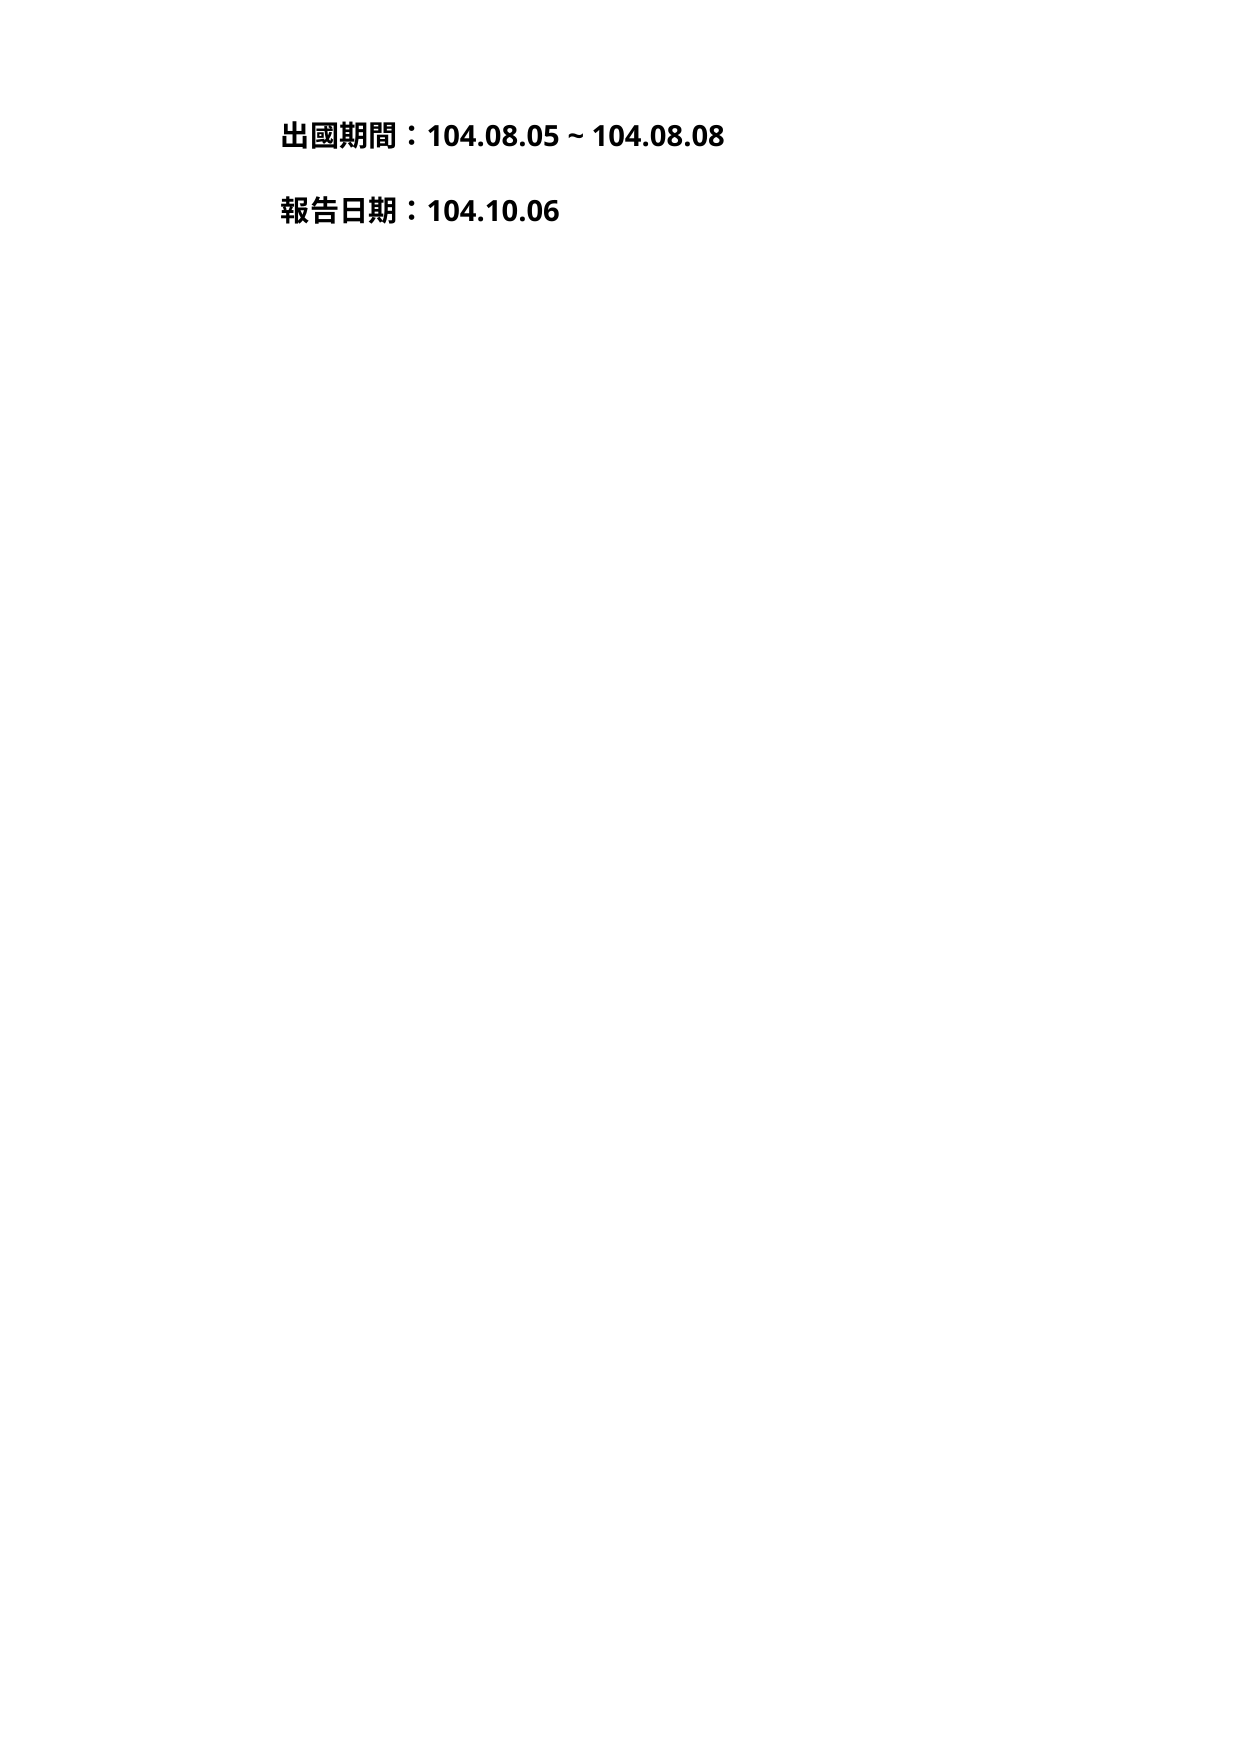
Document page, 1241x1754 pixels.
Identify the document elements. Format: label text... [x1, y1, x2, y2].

text 出國期間：104.08.05 ~ 104.08.08 [281, 96, 1122, 171]
text 報告日期：104.10.06 [281, 171, 1122, 246]
